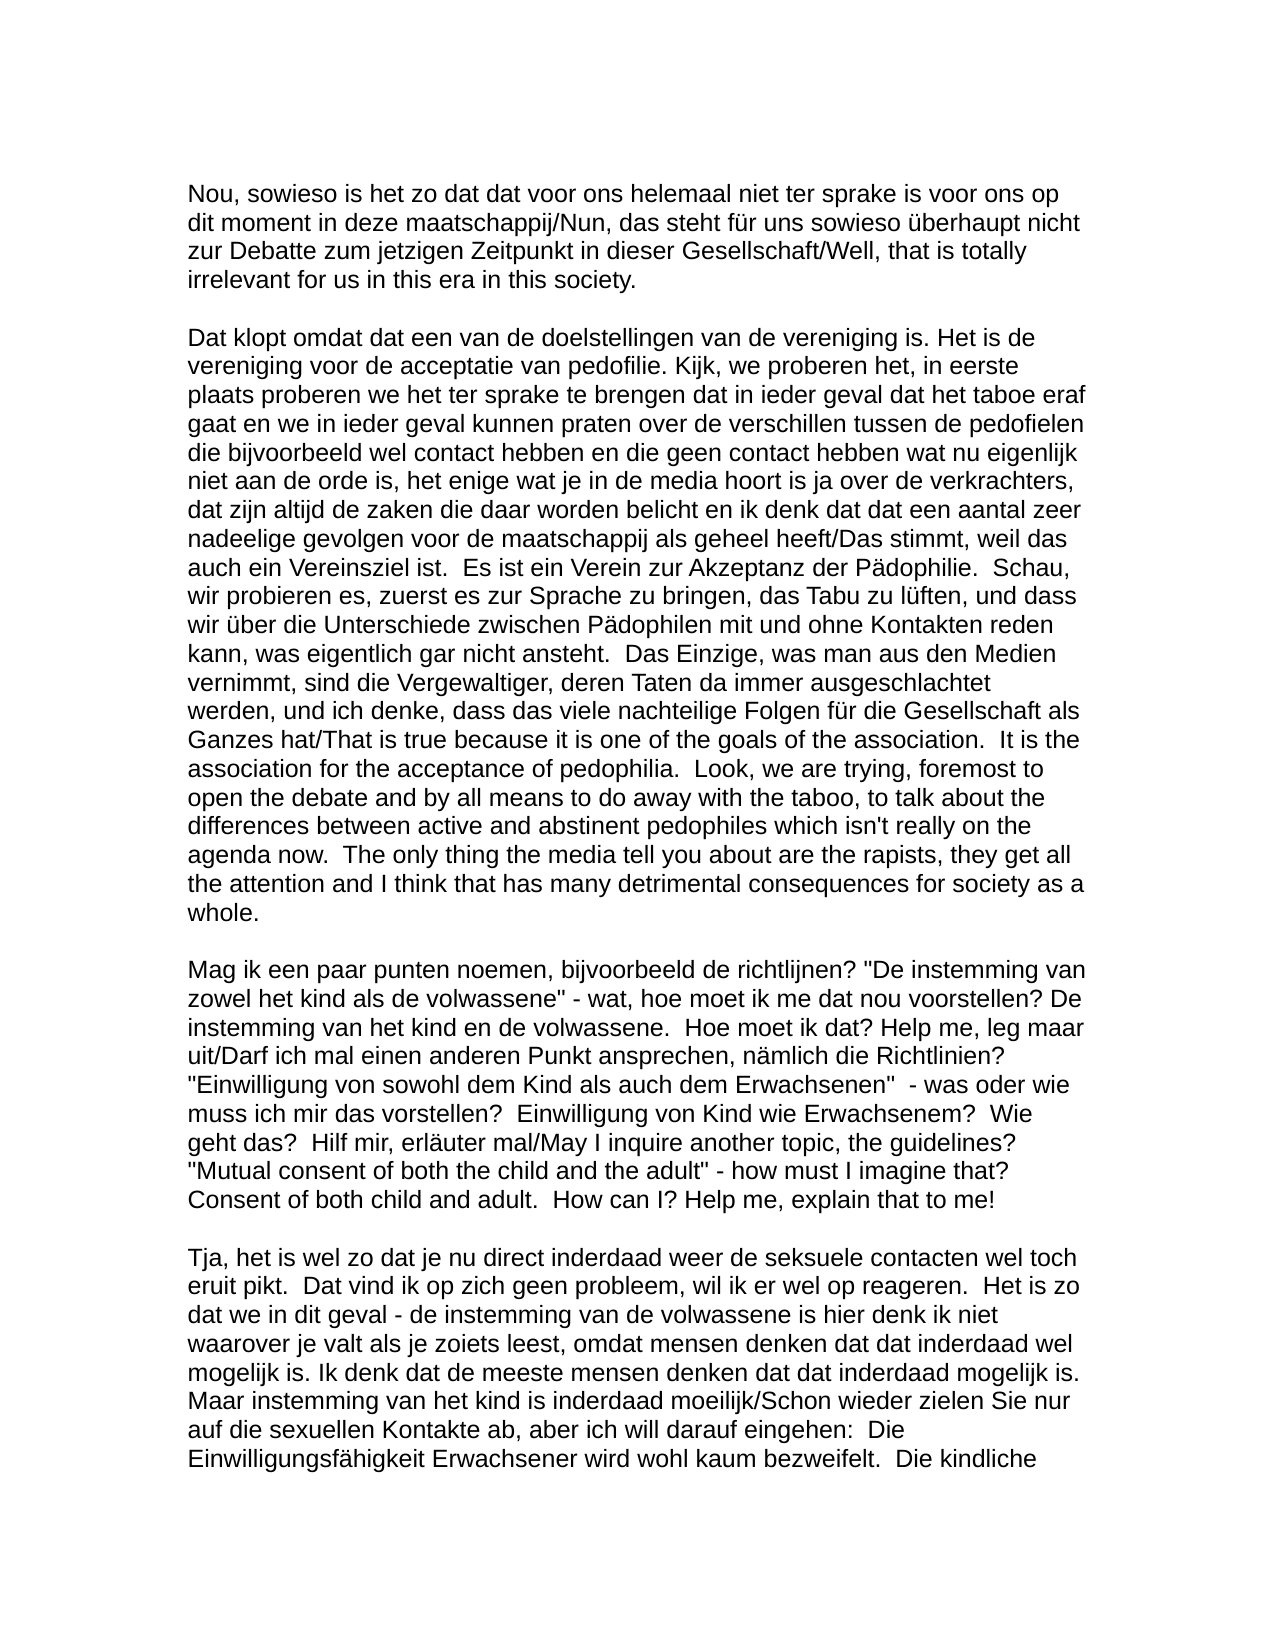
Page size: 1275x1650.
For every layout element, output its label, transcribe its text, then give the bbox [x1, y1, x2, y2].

text Tja, het is wel zo dat je nu direct inderdaad weer de seksuele contacten wel toch eruit pikt. Dat vind ik op zich geen probleem, wil ik er wel op reageren. Het is zo dat we in dit geval - de instemming van de volwassene is hier denk ik niet waarover je valt als je zoiets leest, omdat mensen denken dat dat inderdaad wel mogelijk is. Ik denk dat de meeste mensen denken dat dat inderdaad mogelijk is. Maar instemming van het kind is inderdaad moeilijk/Schon wieder zielen Sie nur auf die sexuellen Kontakte ab, aber ich will darauf eingehen: Die Einwilligungsfähigkeit Erwachsener wird wohl kaum bezweifelt. Die kindliche [187, 1242, 1087, 1472]
text Dat klopt omdat dat een van de doelstellingen van de vereniging is. Het is de vereniging voor de acceptatie van pedofilie. Kijk, we proberen het, in eerste plaats proberen we het ter sprake te brengen dat in ieder geval dat het taboe eraf gaat en we in ieder geval kunnen praten over de verschillen tussen de pedofielen die bijvoorbeeld wel contact hebben en die geen contact hebben wat nu eigenlijk niet aan de orde is, het enige wat je in de media hoort is ja over de verkrachters, dat zijn altijd de zaken die daar worden belicht en ik denk dat dat een aantal zeer nadeelige gevolgen voor de maatschappij als geheel heeft/Das stimmt, weil das auch ein Vereinsziel ist. Es ist ein Verein zur Akzeptanz der Pädophilie. Schau, wir probieren es, zuerst es zur Sprache zu bringen, das Tabu zu lüften, und dass wir über die Unterschiede zwischen Pädophilen mit und ohne Kontakten reden kann, was eigentlich gar nicht ansteht. Das Einzige, was man aus den Medien vernimmt, sind die Vergewaltiger, deren Taten da immer ausgeschlachtet werden, und ich denke, dass das viele nachteilige Folgen für die Gesellschaft als Ganzes hat/That is true because it is one of the goals of the association. It is the association for the acceptance of pedophilia. Look, we are trying, foremost to open the debate and by all means to do away with the taboo, to talk about the differences between active and abstinent pedophiles which isn't really on the agenda now. The only thing the media tell you about are the rapists, they get all the attention and I think that has many detrimental consequences for society as a whole. [187, 322, 1087, 926]
text Nou, sowieso is het zo dat dat voor ons helemaal niet ter sprake is voor ons op dit moment in deze maatschappij/Nun, das steht für uns sowieso überhaupt nicht zur Debatte zum jetzigen Zeitpunkt in dieser Gesellschaft/Well, that is totally irrelevant for us in this era in this society. [187, 179, 1087, 294]
text Mag ik een paar punten noemen, bijvoorbeeld de richtlijnen? "De instemming van zowel het kind als de volwassene" - wat, hoe moet ik me dat nou voorstellen? De instemming van het kind en de volwassene. Hoe moet ik dat? Help me, leg maar uit/Darf ich mal einen anderen Punkt ansprechen, nämlich die Richtlinien? "Einwilligung von sowohl dem Kind als auch dem Erwachsenen" - was oder wie muss ich mir das vorstellen? Einwilligung von Kind wie Erwachsenem? Wie geht das? Hilf mir, erläuter mal/May I inquire another topic, the guidelines? "Mutual consent of both the child and the adult" - how must I imagine that? Consent of both child and adult. How can I? Help me, explain that to me! [187, 955, 1087, 1214]
